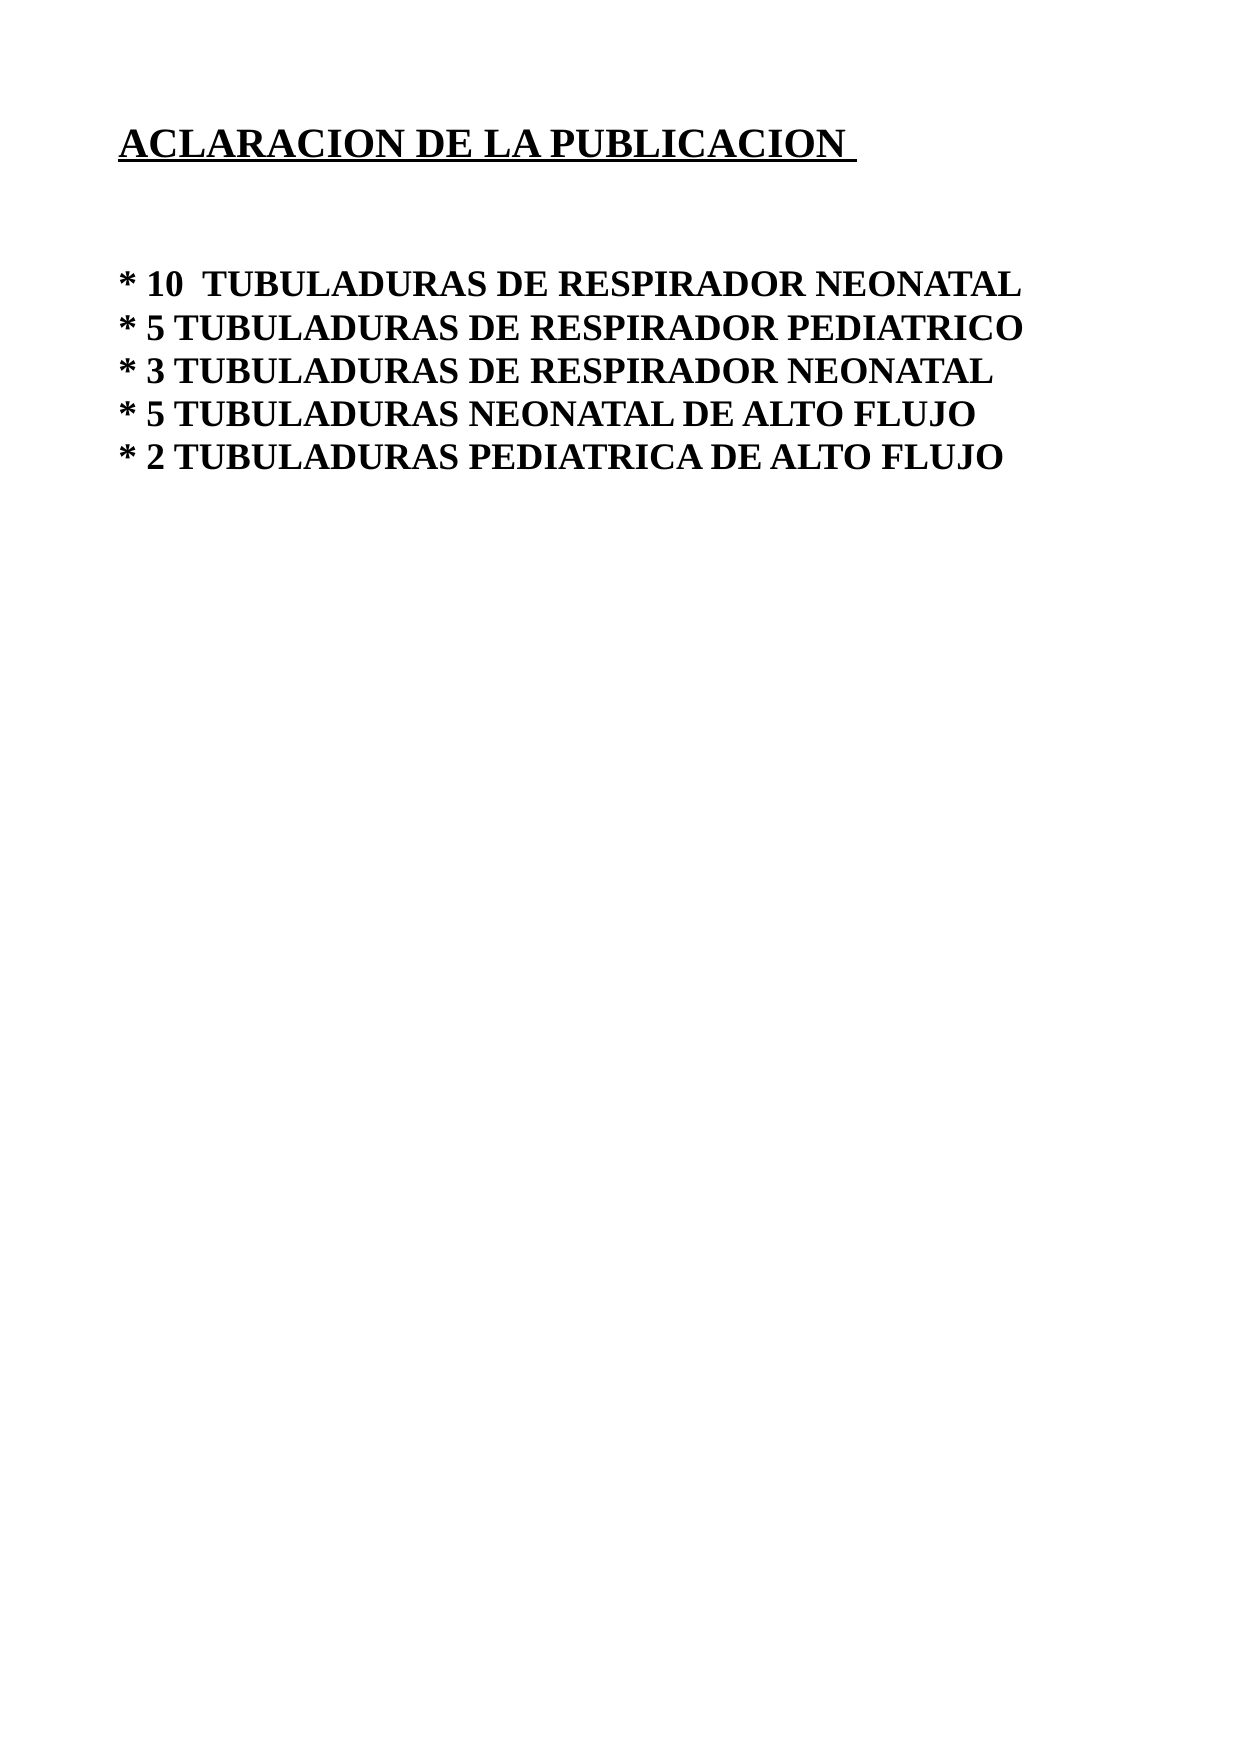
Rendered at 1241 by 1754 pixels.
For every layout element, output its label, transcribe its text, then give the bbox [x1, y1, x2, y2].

text * 10 TUBULADURAS DE RESPIRADOR NEONATAL [118, 262, 1122, 305]
text * 5 TUBULADURAS NEONATAL DE ALTO FLUJO [118, 391, 1122, 434]
text * 5 TUBULADURAS DE RESPIRADOR PEDIATRICO [118, 305, 1122, 348]
text * 2 TUBULADURAS PEDIATRICA DE ALTO FLUJO [118, 434, 1122, 477]
text ACLARACION DE LA PUBLICACION [118, 118, 1122, 166]
text * 3 TUBULADURAS DE RESPIRADOR NEONATAL [118, 348, 1122, 391]
